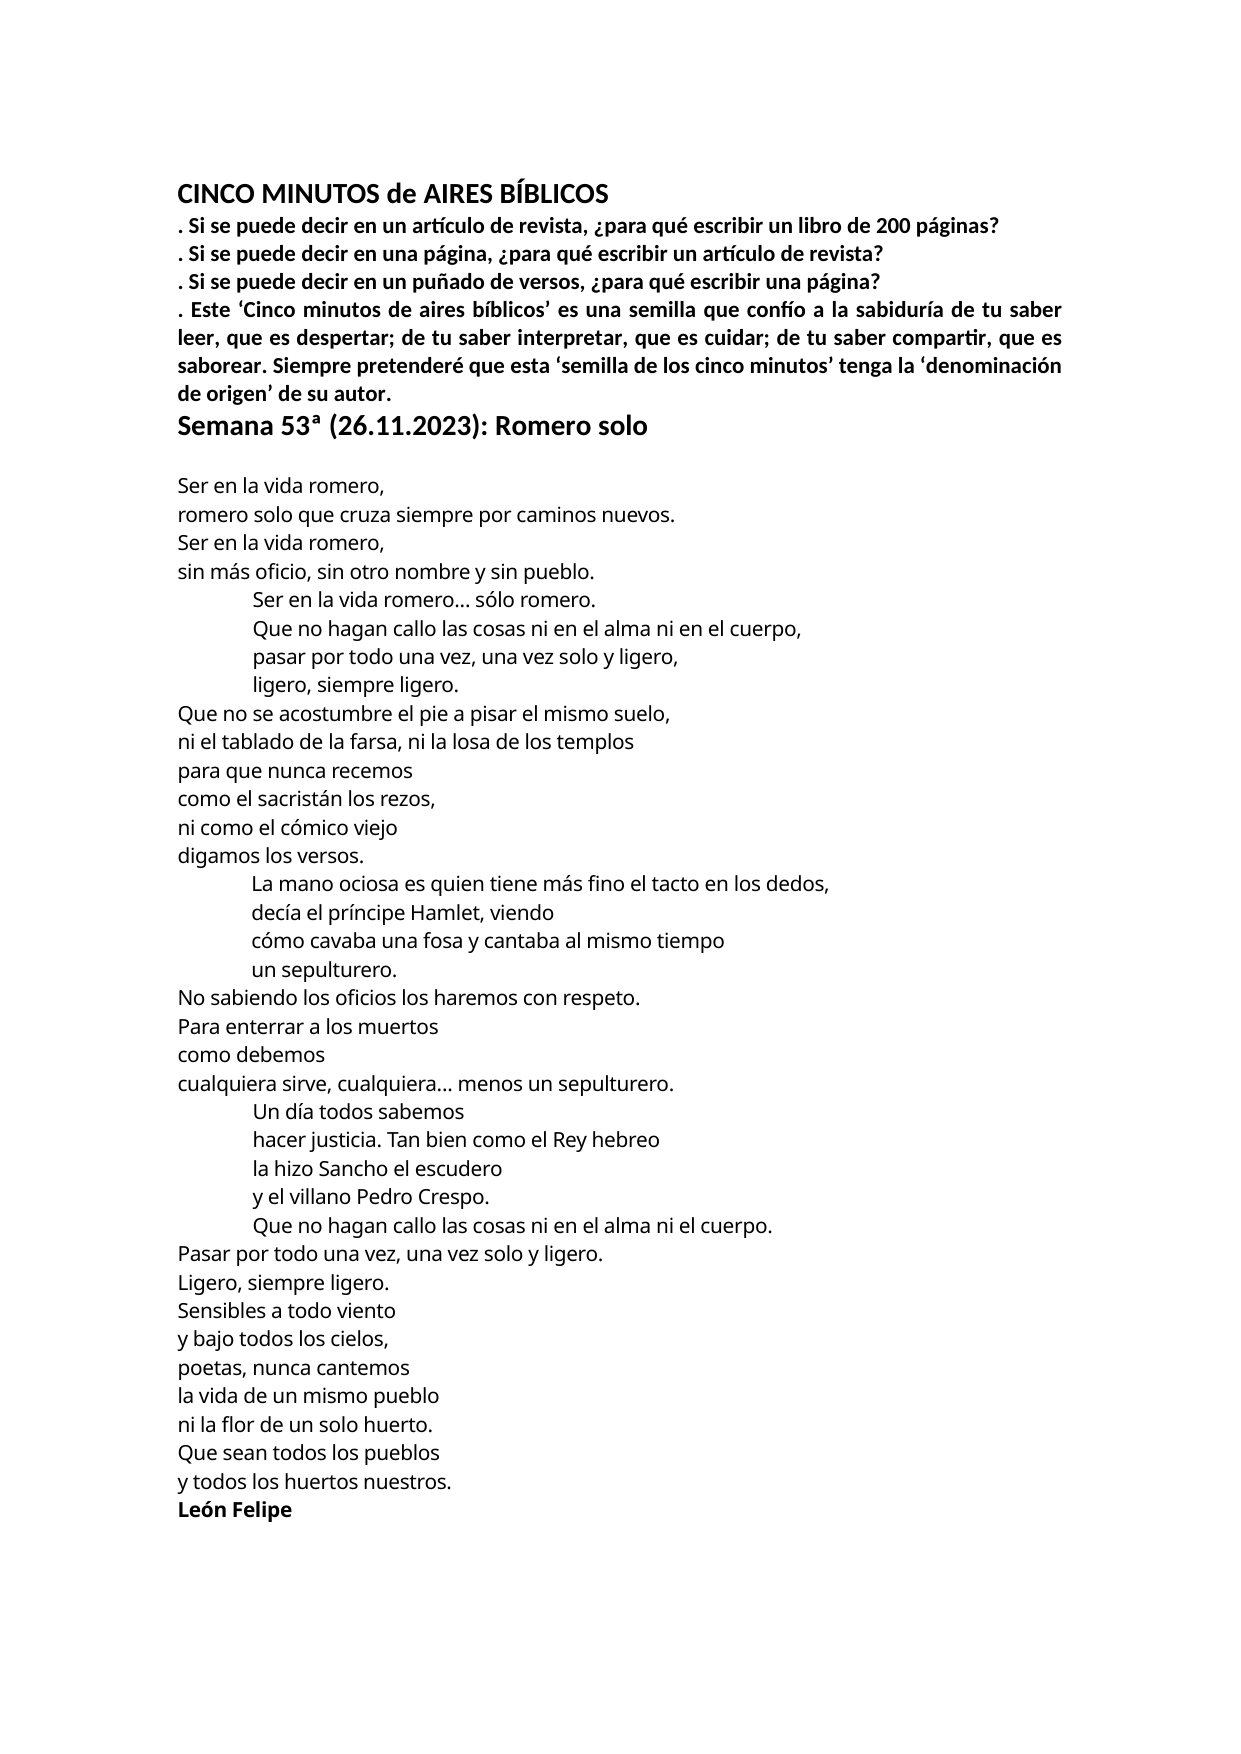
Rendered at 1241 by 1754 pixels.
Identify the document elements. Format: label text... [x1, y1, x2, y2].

text . Este ‘Cinco minutos de aires bíblicos’ es una semilla que confío a la sabiduría de tu saber leer, que es despertar; de tu saber interpretar, que es cuidar; de tu saber compartir, que es saborear. Siempre pretenderé que esta ‘semilla de los cinco minutos’ tenga la ‘denominación de origen’ de su autor. [177, 295, 1063, 407]
text decía el príncipe Hamlet, viendo [251, 898, 1063, 926]
text ni el tablado de la farsa, ni la losa de los templos [177, 727, 1063, 756]
text ligero, siempre ligero. [252, 671, 1063, 699]
text romero solo que cruza siempre por caminos nuevos. [177, 500, 1063, 528]
text ni la flor de un solo huerto. [177, 1410, 1063, 1438]
text y bajo todos los cielos, [177, 1324, 1063, 1353]
text . Si se puede decir en un puñado de versos, ¿para qué escribir una página? [177, 267, 1063, 295]
text Que no hagan callo las cosas ni en el alma ni en el cuerpo, [252, 614, 1063, 642]
text Ser en la vida romero... sólo romero. [252, 585, 1063, 614]
text hacer justicia. Tan bien como el Rey hebreo [252, 1126, 1063, 1154]
text poetas, nunca cantemos [177, 1353, 1063, 1381]
text y el villano Pedro Crespo. [252, 1182, 1063, 1211]
text La mano ociosa es quien tiene más fino el tacto en los dedos, [251, 869, 1063, 898]
text Sensibles a todo viento [177, 1296, 1063, 1324]
text Para enterrar a los muertos [177, 1012, 1063, 1040]
text la vida de un mismo pueblo [177, 1381, 1063, 1410]
text como debemos [177, 1040, 1063, 1069]
text Un día todos sabemos [252, 1097, 1063, 1126]
text León Felipe [177, 1495, 1063, 1524]
text Ligero, siempre ligero. [177, 1268, 1063, 1296]
text . Si se puede decir en un artículo de revista, ¿para qué escribir un libro de 200 páginas? [177, 211, 1063, 239]
text cómo cavaba una fosa y cantaba al mismo tiempo [251, 926, 1063, 955]
text Que no se acostumbre el pie a pisar el mismo suelo, [177, 699, 1063, 727]
text Semana 53ª (26.11.2023): Romero solo [177, 407, 1063, 443]
text Pasar por todo una vez, una vez solo y ligero. [177, 1239, 1063, 1268]
text para que nunca recemos [177, 756, 1063, 784]
text y todos los huertos nuestros. [177, 1467, 1063, 1495]
text sin más oficio, sin otro nombre y sin pueblo. [177, 557, 1063, 585]
text cualquiera sirve, cualquiera... menos un sepulturero. [177, 1069, 1063, 1097]
text digamos los versos. [177, 841, 1063, 869]
text No sabiendo los oficios los haremos con respeto. [177, 983, 1063, 1012]
text Que sean todos los pueblos [177, 1438, 1063, 1467]
text pasar por todo una vez, una vez solo y ligero, [252, 642, 1063, 671]
text Ser en la vida romero, [177, 528, 1063, 557]
text Ser en la vida romero, [177, 471, 1063, 500]
text un sepulturero. [251, 955, 1063, 983]
text la hizo Sancho el escudero [252, 1154, 1063, 1182]
text . Si se puede decir en una página, ¿para qué escribir un artículo de revista? [177, 239, 1063, 267]
text Que no hagan callo las cosas ni en el alma ni el cuerpo. [252, 1211, 1063, 1239]
text CINCO MINUTOS de AIRES BÍBLICOS [177, 176, 1063, 211]
text ni como el cómico viejo [177, 813, 1063, 841]
text como el sacristán los rezos, [177, 784, 1063, 813]
